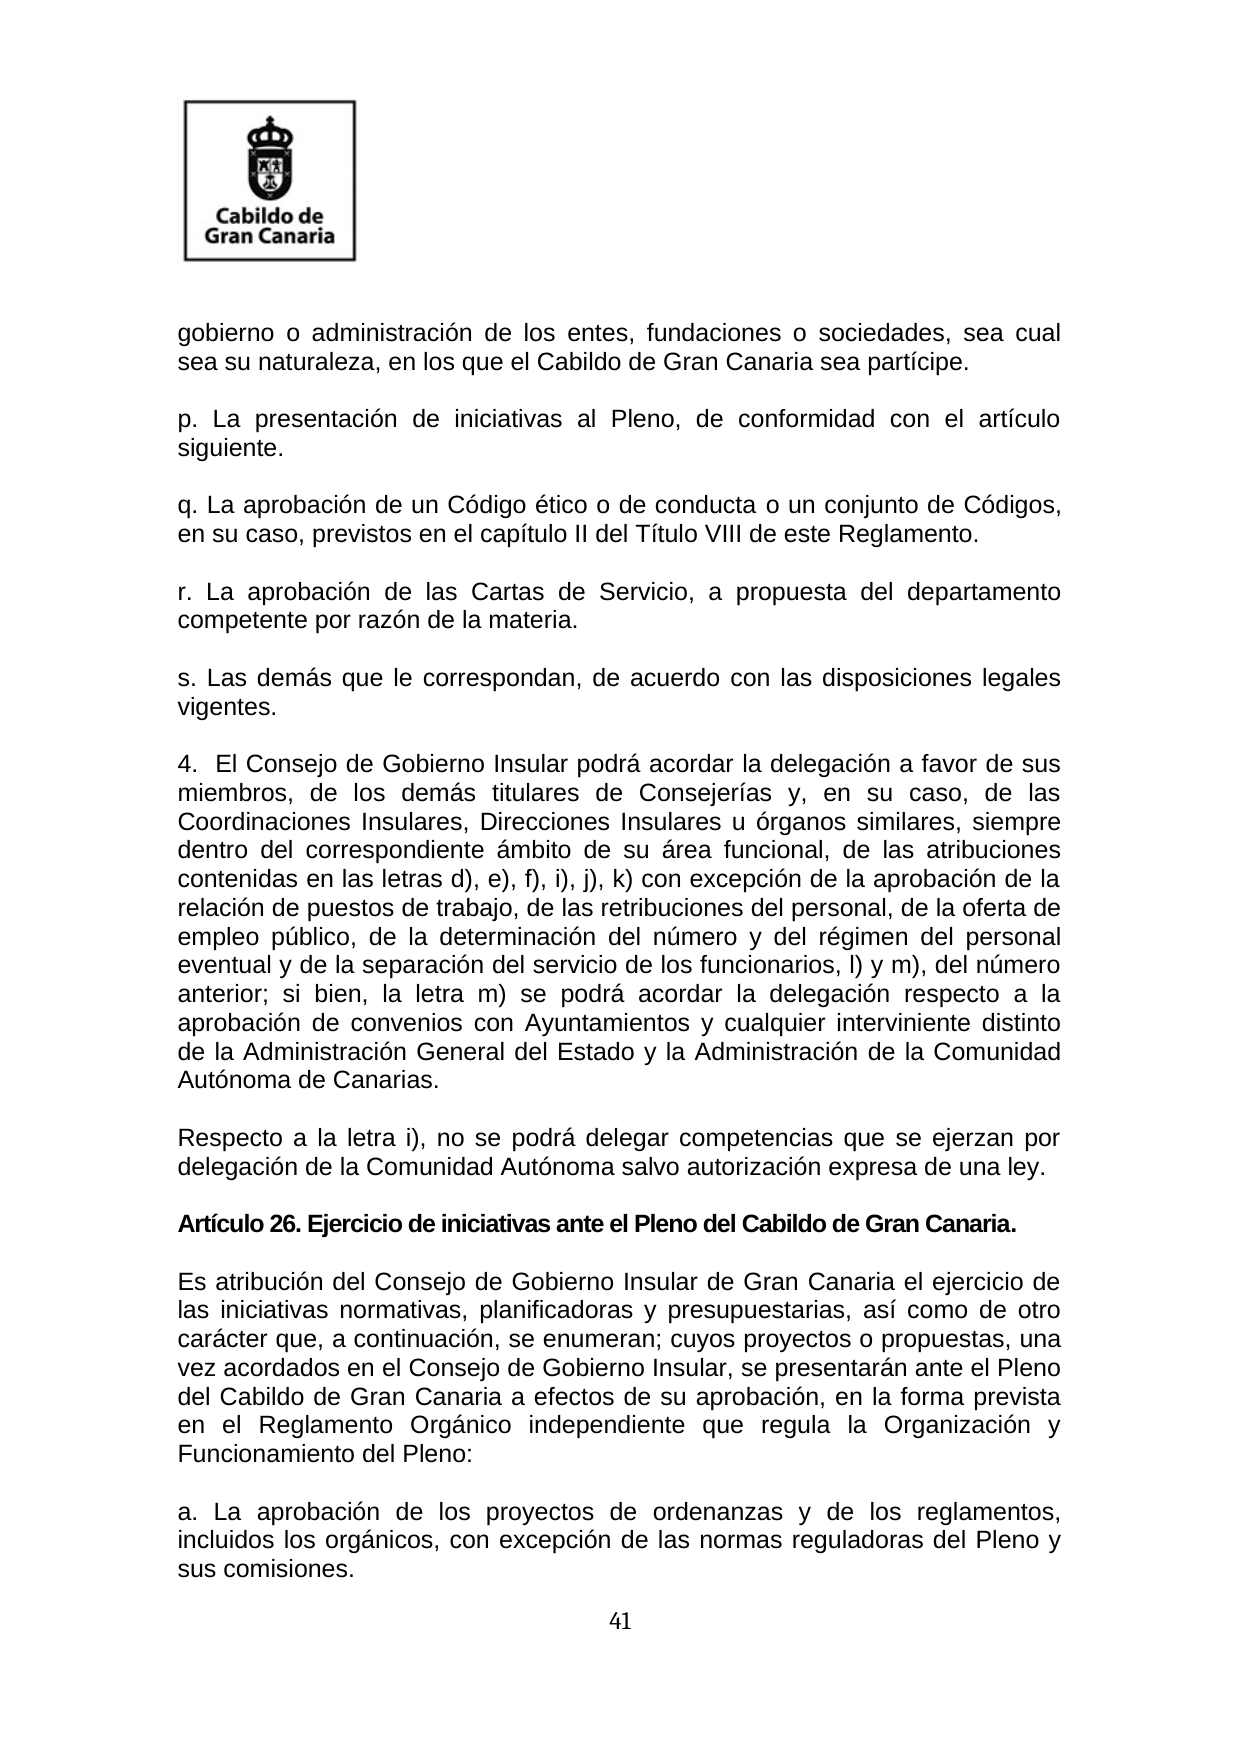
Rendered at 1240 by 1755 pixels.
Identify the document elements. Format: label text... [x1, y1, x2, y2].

text s. Las demás que le correspondan, de acuerdo con las disposiciones legales vigentes. [177, 663, 1062, 720]
text p. La presentación de iniciativas al Pleno, de conformidad con el artículo siguiente. [177, 404, 1062, 461]
text r. La aprobación de las Cartas de Servicio, a propuesta del departamento competente por razón de la materia. [177, 576, 1062, 634]
text Respecto a la letra i), no se podrá delegar competencias que se ejerzan por delegación de la Comunidad Autónoma salvo autorización expresa de una ley. [177, 1123, 1062, 1180]
text a. La aprobación de los proyectos de ordenanzas y de los reglamentos, incluidos los orgánicos, con excepción de las normas reguladoras del Pleno y sus comisiones. [177, 1496, 1062, 1583]
text gobierno o administración de los entes, fundaciones o sociedades, sea cual sea su naturaleza, en los que el Cabildo de Gran Canaria sea partícipe. [177, 318, 1062, 375]
text Artículo 26. Ejercicio de iniciativas ante el Pleno del Cabildo de Gran Canaria. [177, 1209, 1062, 1238]
text 4. El Consejo de Gobierno Insular podrá acordar la delegación a favor de sus miembros, de los demás titulares de Consejerías y, en su caso, de las Coordinaciones Insulares, Direcciones Insulares u órganos similares, siempre dentro del correspondiente ámbito de su área funcional, de las atribuciones contenidas en las letras d), e), f), i), j), k) con excepción de la aprobación de la relación de puestos de trabajo, de las retribuciones del personal, de la oferta de empleo público, de la determinación del número y del régimen del personal eventual y de la separación del servicio de los funcionarios, l) y m), del número anterior; si bien, la letra m) se podrá acordar la delegación respecto a la aprobación de convenios con Ayuntamientos y cualquier interviniente distinto de la Administración General del Estado y la Administración de la Comunidad Autónoma de Canarias. [177, 749, 1062, 1094]
text q. La aprobación de un Código ético o de conducta o un conjunto de Códigos, en su caso, previstos en el capítulo II del Título VIII de este Reglamento. [177, 490, 1062, 548]
text Es atribución del Consejo de Gobierno Insular de Gran Canaria el ejercicio de las iniciativas normativas, planificadoras y presupuestarias, así como de otro carácter que, a continuación, se enumeran; cuyos proyectos o propuestas, una vez acordados en el Consejo de Gobierno Insular, se presentarán ante el Pleno del Cabildo de Gran Canaria a efectos de su aprobación, en la forma prevista en el Reglamento Orgánico independiente que regula la Organización y Funcionamiento del Pleno: [177, 1266, 1062, 1468]
